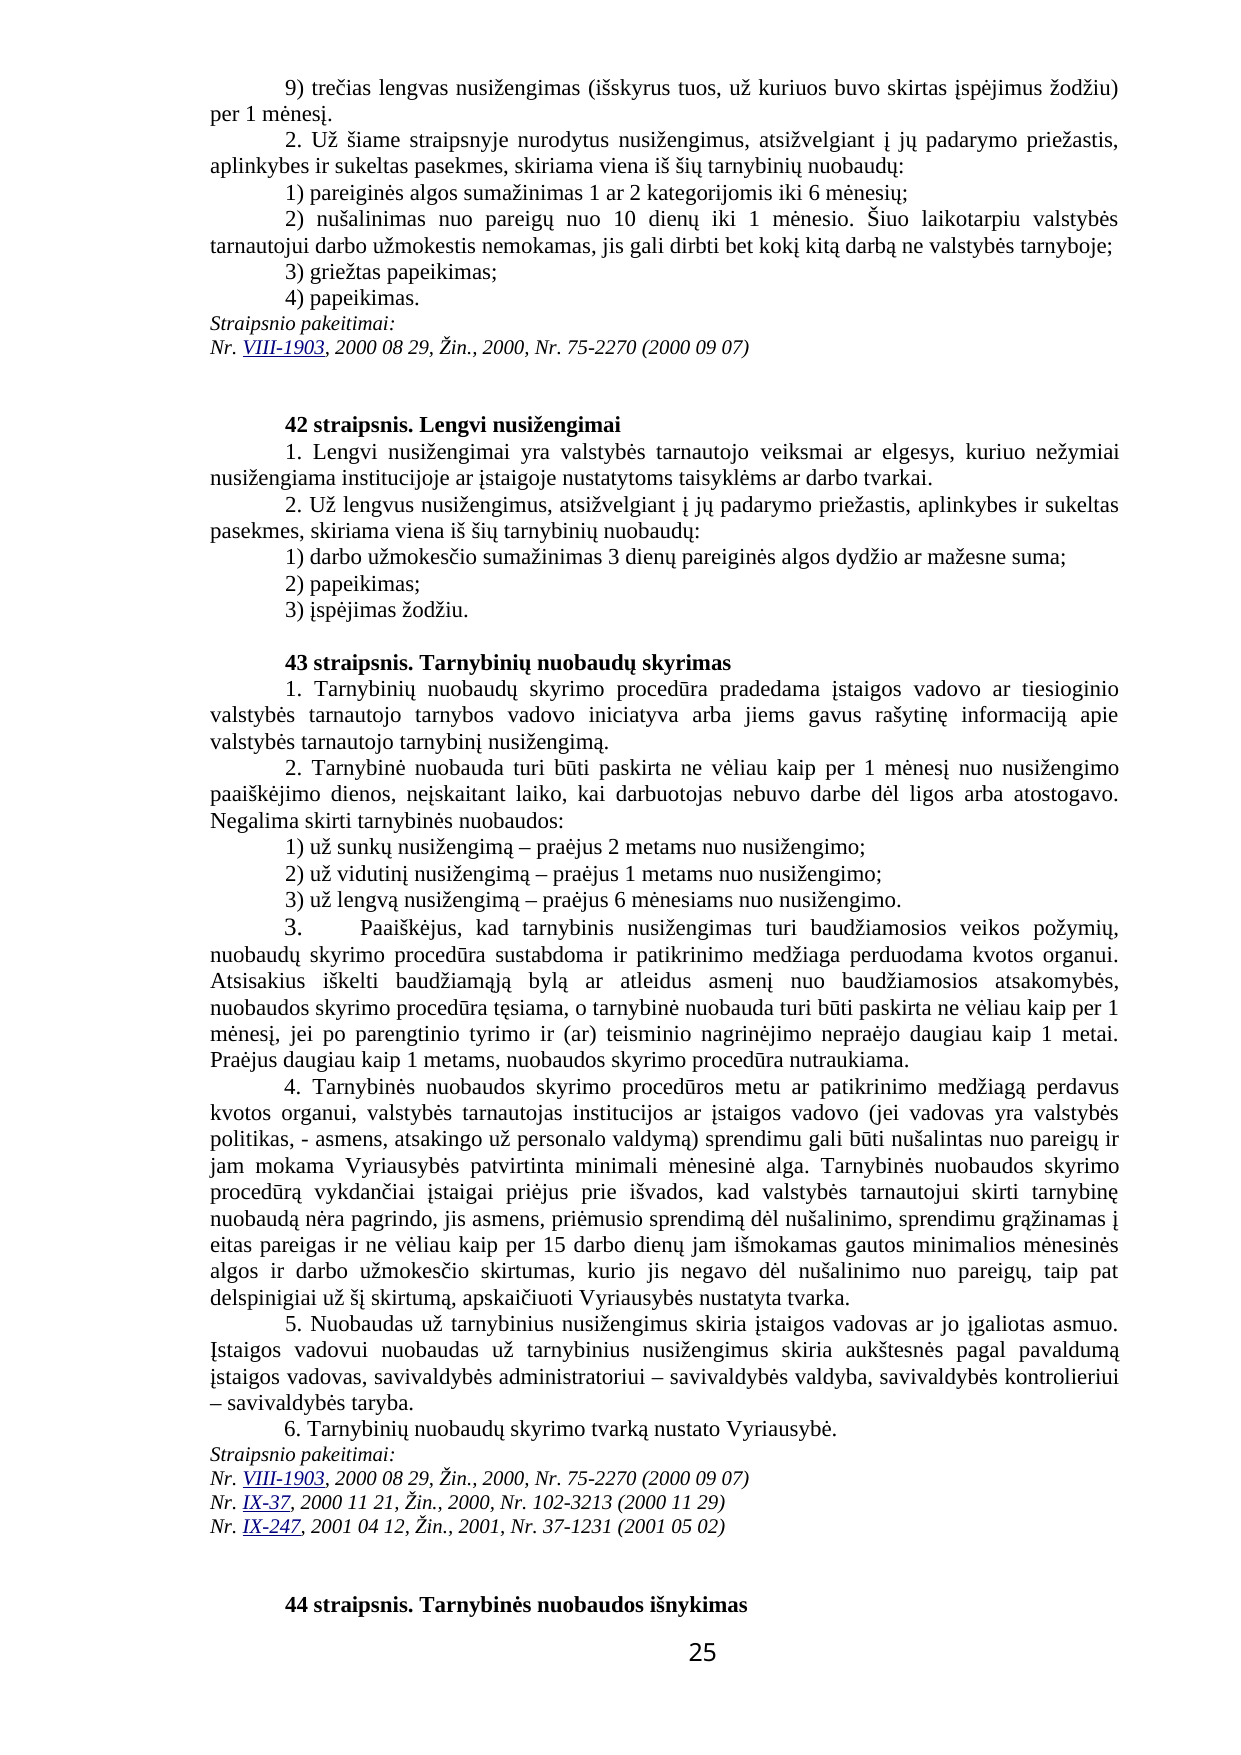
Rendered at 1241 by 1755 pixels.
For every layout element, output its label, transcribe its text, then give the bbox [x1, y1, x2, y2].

text 1. Lengvi nusižengimai yra valstybės tarnautojo veiksmai ar elgesys, kuriuo nežymiai nusižengiama institucijoje ar įstaigoje nustatytoms taisyklėms ar darbo tvarkai. [210, 438, 1120, 491]
text 43 straipsnis. Tarnybinių nuobaudų skyrimas [210, 649, 1120, 675]
text 1) darbo užmokesčio sumažinimas 3 dienų pareiginės algos dydžio ar mažesne suma; [210, 543, 1120, 570]
text Straipsnio pakeitimai: [210, 1442, 1120, 1466]
text 3) griežtas papeikimas; [210, 258, 1120, 284]
text 4) papeikimas. [210, 284, 1120, 311]
text 44 straipsnis. Tarnybinės nuobaudos išnykimas [210, 1591, 1120, 1617]
text Nr. VIII-1903, 2000 08 29, Žin., 2000, Nr. 75-2270 (2000 09 07) [210, 1466, 1120, 1490]
text 2. Už šiame straipsnyje nurodytus nusižengimus, atsižvelgiant į jų padarymo priežastis, aplinkybes ir sukeltas pasekmes, skiriama viena iš šių tarnybinių nuobaudų: [210, 126, 1120, 179]
text 1. Tarnybinių nuobaudų skyrimo procedūra pradedama įstaigos vadovo ar tiesioginio valstybės tarnautojo tarnybos vadovo iniciatyva arba jiems gavus rašytinę informaciją apie valstybės tarnautojo tarnybinį nusižengimą. [210, 675, 1120, 754]
text 6. Tarnybinių nuobaudų skyrimo tvarką nustato Vyriausybė. [210, 1415, 1120, 1442]
text Nr. IX-247, 2001 04 12, Žin., 2001, Nr. 37-1231 (2001 05 02) [210, 1514, 1120, 1538]
text 2. Už lengvus nusižengimus, atsižvelgiant į jų padarymo priežastis, aplinkybes ir sukeltas pasekmes, skiriama viena iš šių tarnybinių nuobaudų: [210, 491, 1120, 543]
text Nr. VIII-1903, 2000 08 29, Žin., 2000, Nr. 75-2270 (2000 09 07) [210, 335, 1120, 359]
text 9) trečias lengvas nusižengimas (išskyrus tuos, už kuriuos buvo skirtas įspėjimus žodžiu) per 1 mėnesį. [210, 73, 1120, 126]
text Straipsnio pakeitimai: [210, 311, 1120, 335]
text 3) už lengvą nusižengimą – praėjus 6 mėnesiams nuo nusižengimo. [210, 886, 1120, 912]
list Paaiškėjus, kad tarnybinis nusižengimas turi baudžiamosios veikos požymių, nuobaudų skyrimo procedūra sustabdoma ir patikrinimo medžiaga perduodama kvotos organui. Atsisakius iškelti baudžiamąją bylą ar atleidus asmenį nuo baudžiamosios atsakomybės, nuobaudos skyrimo procedūra tęsiama, o tarnybinė nuobauda turi būti paskirta ne vėliau kaip per 1 mėnesį, jei po parengtinio tyrimo ir (ar) teisminio nagrinėjimo nepraėjo daugiau kaip 1 metai. Praėjus daugiau kaip 1 metams, nuobaudos skyrimo procedūra nutraukiama. [210, 912, 1120, 1073]
text 2) nušalinimas nuo pareigų nuo 10 dienų iki 1 mėnesio. Šiuo laikotarpiu valstybės tarnautojui darbo užmokestis nemokamas, jis gali dirbti bet kokį kitą darbą ne valstybės tarnyboje; [210, 205, 1120, 258]
text 2) už vidutinį nusižengimą – praėjus 1 metams nuo nusižengimo; [210, 859, 1120, 886]
text Nr. IX-37, 2000 11 21, Žin., 2000, Nr. 102-3213 (2000 11 29) [210, 1490, 1120, 1514]
text 3) įspėjimas žodžiu. [210, 596, 1120, 622]
text 42 straipsnis. Lengvi nusižengimai [210, 412, 1120, 438]
text 2) papeikimas; [210, 570, 1120, 596]
text 5. Nuobaudas už tarnybinius nusižengimus skiria įstaigos vadovas ar jo įgaliotas asmuo. Įstaigos vadovui nuobaudas už tarnybinius nusižengimus skiria aukštesnės pagal pavaldumą įstaigos vadovas, savivaldybės administratoriui – savivaldybės valdyba, savivaldybės kontrolieriui – savivaldybės taryba. [210, 1310, 1120, 1415]
text 2. Tarnybinė nuobauda turi būti paskirta ne vėliau kaip per 1 mėnesį nuo nusižengimo paaiškėjimo dienos, neįskaitant laiko, kai darbuotojas nebuvo darbe dėl ligos arba atostogavo. Negalima skirti tarnybinės nuobaudos: [210, 754, 1120, 833]
text 1) už sunkų nusižengimą – praėjus 2 metams nuo nusižengimo; [210, 833, 1120, 859]
text 1) pareiginės algos sumažinimas 1 ar 2 kategorijomis iki 6 mėnesių; [210, 179, 1120, 205]
text 4. Tarnybinės nuobaudos skyrimo procedūros metu ar patikrinimo medžiagą perdavus kvotos organui, valstybės tarnautojas institucijos ar įstaigos vadovo (jei vadovas yra valstybės politikas, - asmens, atsakingo už personalo valdymą) sprendimu gali būti nušalintas nuo pareigų ir jam mokama Vyriausybės patvirtinta minimali mėnesinė alga. Tarnybinės nuobaudos skyrimo procedūrą vykdančiai įstaigai priėjus prie išvados, kad valstybės tarnautojui skirti tarnybinę nuobaudą nėra pagrindo, jis asmens, priėmusio sprendimą dėl nušalinimo, sprendimu grąžinamas į eitas pareigas ir ne vėliau kaip per 15 darbo dienų jam išmokamas gautos minimalios mėnesinės algos ir darbo užmokesčio skirtumas, kurio jis negavo dėl nušalinimo nuo pareigų, taip pat delspinigiai už šį skirtumą, apskaičiuoti Vyriausybės nustatyta tvarka. [210, 1073, 1120, 1310]
